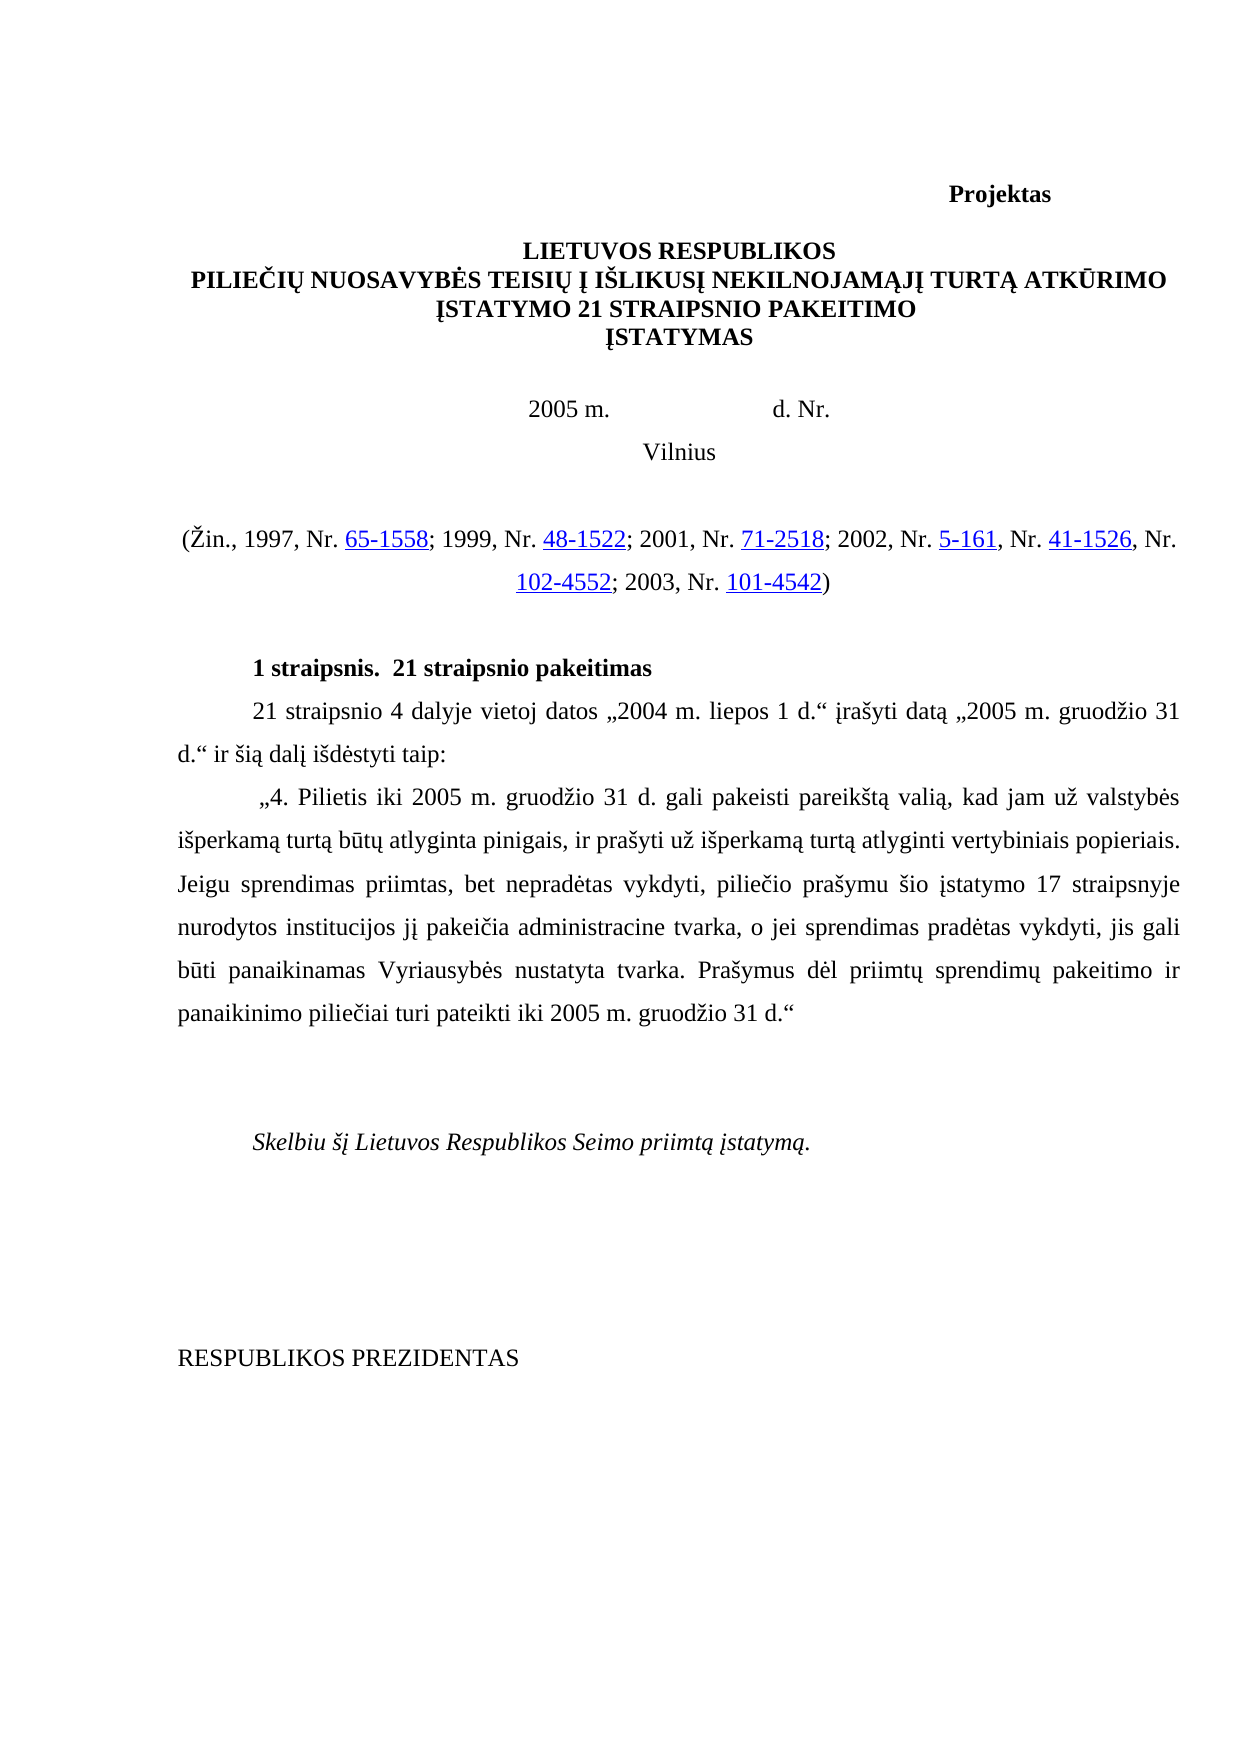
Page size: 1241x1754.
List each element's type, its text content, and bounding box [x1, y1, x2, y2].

text Skelbiu šį Lietuvos Respublikos Seimo priimtą įstatymą. [177, 1127, 1181, 1156]
text 21 straipsnio 4 dalyje vietoj datos „2004 m. liepos 1 d.“ įrašyti datą „2005 m. gruodžio 31 d.“ ir šią dalį išdėstyti taip: [177, 696, 1181, 768]
text piliečių nuosavybės teisių į išlikusį nekilnojamąjį turtą atkūrimo įstatymo 21 straipsnio pakeitimo [177, 265, 1181, 322]
text 2005 m. d. Nr. [177, 394, 1181, 423]
text 1 straipsnis. 21 straipsnio pakeitimas [177, 653, 1181, 682]
text LIETUVOS RESPUBLIKOS [177, 236, 1181, 265]
text „4. Pilietis iki 2005 m. gruodžio 31 d. gali pakeisti pareikštą valią, kad jam už valstybės išperkamą turtą būtų atlyginta pinigais, ir prašyti už išperkamą turtą atlyginti vertybiniais popieriais. Jeigu sprendimas priimtas, bet nepradėtas vykdyti, piliečio prašymu šio įstatymo 17 straipsnyje nurodytos institucijos jį pakeičia administracine tvarka, o jei sprendimas pradėtas vykdyti, jis gali būti panaikinamas Vyriausybės nustatyta tvarka. Prašymus dėl priimtų sprendimų pakeitimo ir panaikinimo piliečiai turi pateikti iki 2005 m. gruodžio 31 d.“ [177, 782, 1181, 1027]
text Vilnius [177, 437, 1181, 466]
text Projektas [948, 179, 1181, 207]
text įstatymas [177, 322, 1181, 351]
text (Žin., 1997, Nr. 65-1558; 1999, Nr. 48-1522; 2001, Nr. 71-2518; 2002, Nr. 5-161, Nr. 41-1526, Nr. 102-4552; 2003, Nr. 101-4542) [177, 524, 1181, 596]
text RESPUBLIKOS PREZIDENTAS [177, 1343, 1181, 1372]
